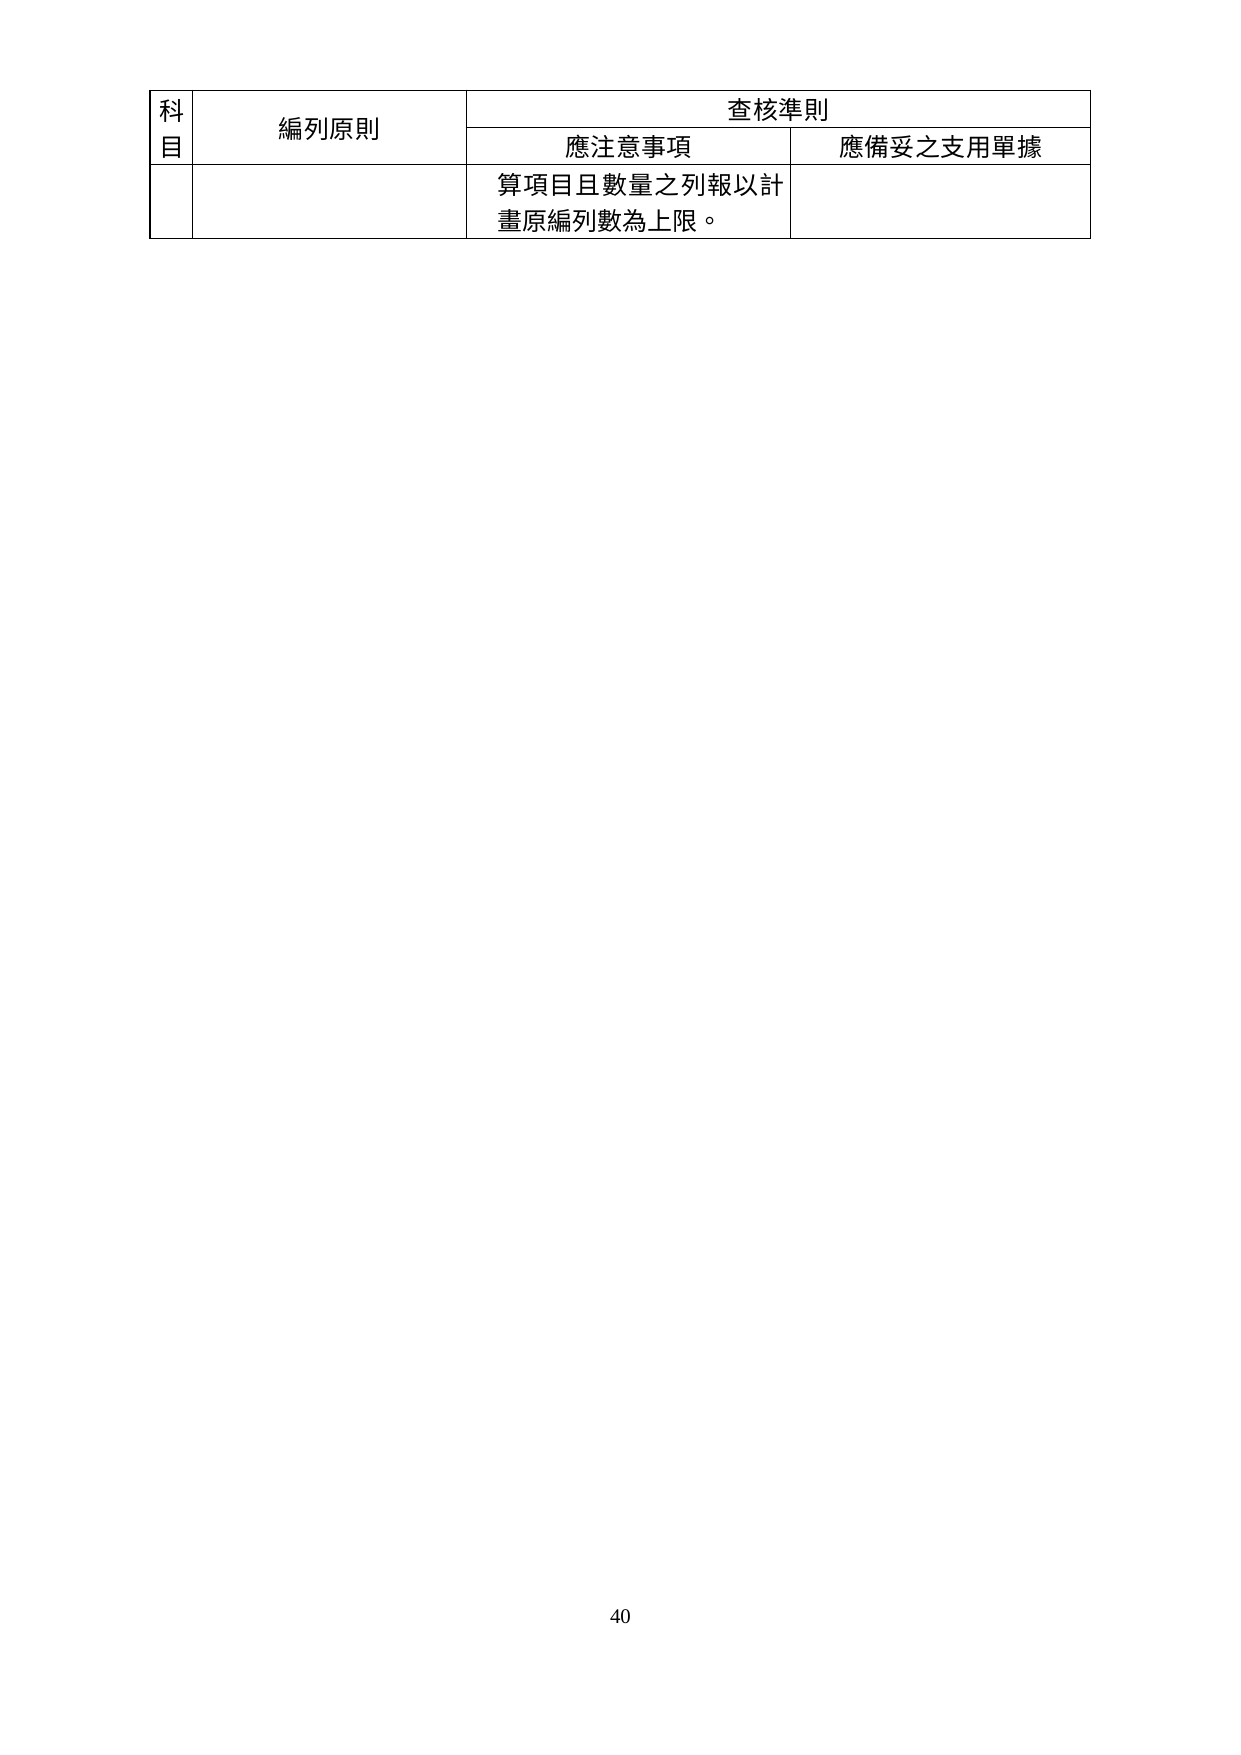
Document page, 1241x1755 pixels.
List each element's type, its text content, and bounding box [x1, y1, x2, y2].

table_cell 應備妥之支用單據 [791, 128, 1090, 164]
table_header 編列原則 [193, 91, 466, 164]
table_cell [791, 165, 1090, 238]
table_cell 算項目且數量之列報以計畫原編列數為上限。 [467, 165, 790, 238]
table_cell [151, 165, 192, 238]
table_cell [193, 165, 466, 238]
table_header 科目 [151, 91, 192, 164]
table_cell 應注意事項 [467, 128, 790, 164]
table_header 查核準則 [467, 91, 1090, 127]
